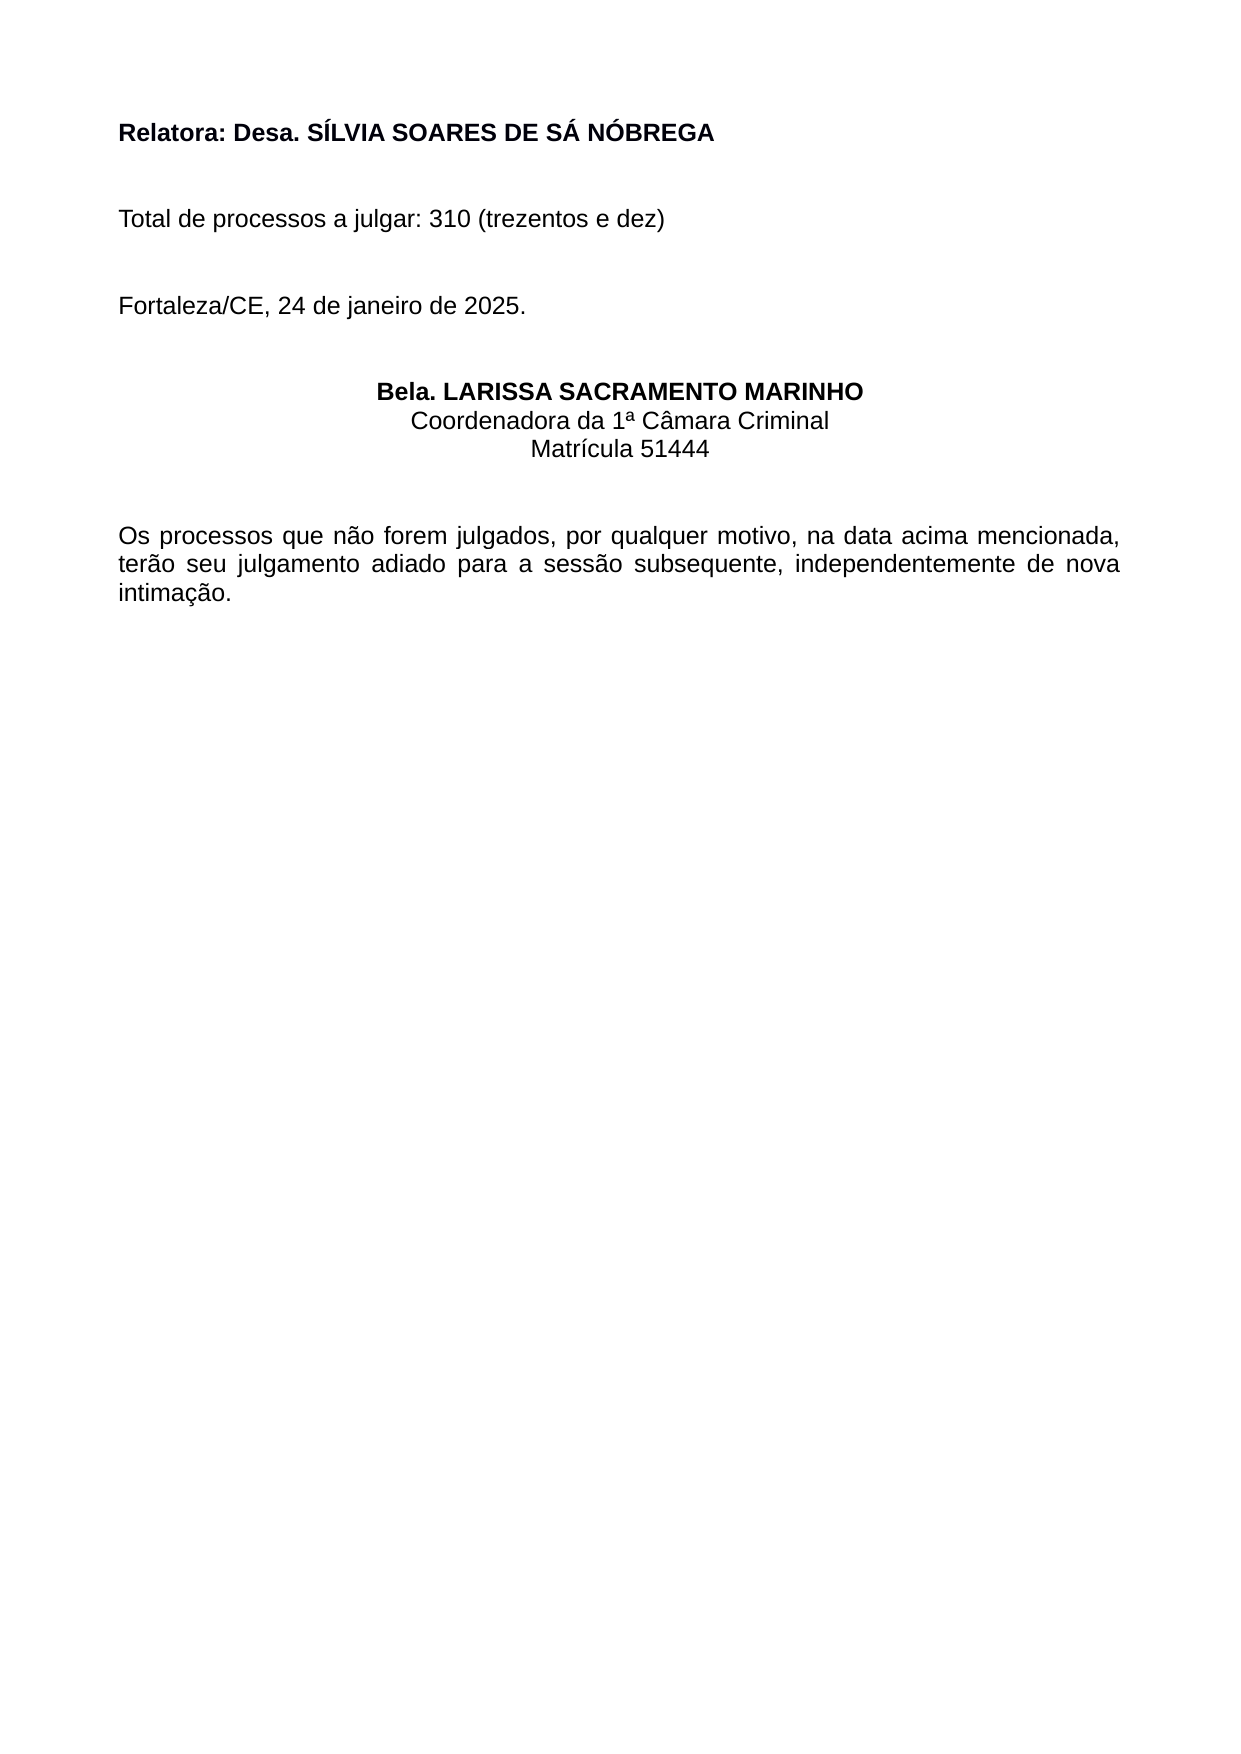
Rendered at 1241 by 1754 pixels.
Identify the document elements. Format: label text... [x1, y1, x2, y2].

text Os processos que não forem julgados, por qualquer motivo, na data acima mencionada, terão seu julgamento adiado para a sessão subsequente, independentemente de nova intimação. [118, 521, 1122, 607]
text Coordenadora da 1ª Câmara Criminal [118, 406, 1122, 434]
text Total de processos a julgar: 310 (trezentos e dez) [118, 204, 1122, 233]
text Matrícula 51444 [118, 434, 1122, 463]
text Bela. LARISSA SACRAMENTO MARINHO [118, 377, 1122, 406]
text Fortaleza/CE, 24 de janeiro de 2025. [118, 291, 1122, 319]
text Relatora: Desa. SÍLVIA SOARES DE SÁ NÓBREGA [118, 118, 1122, 147]
